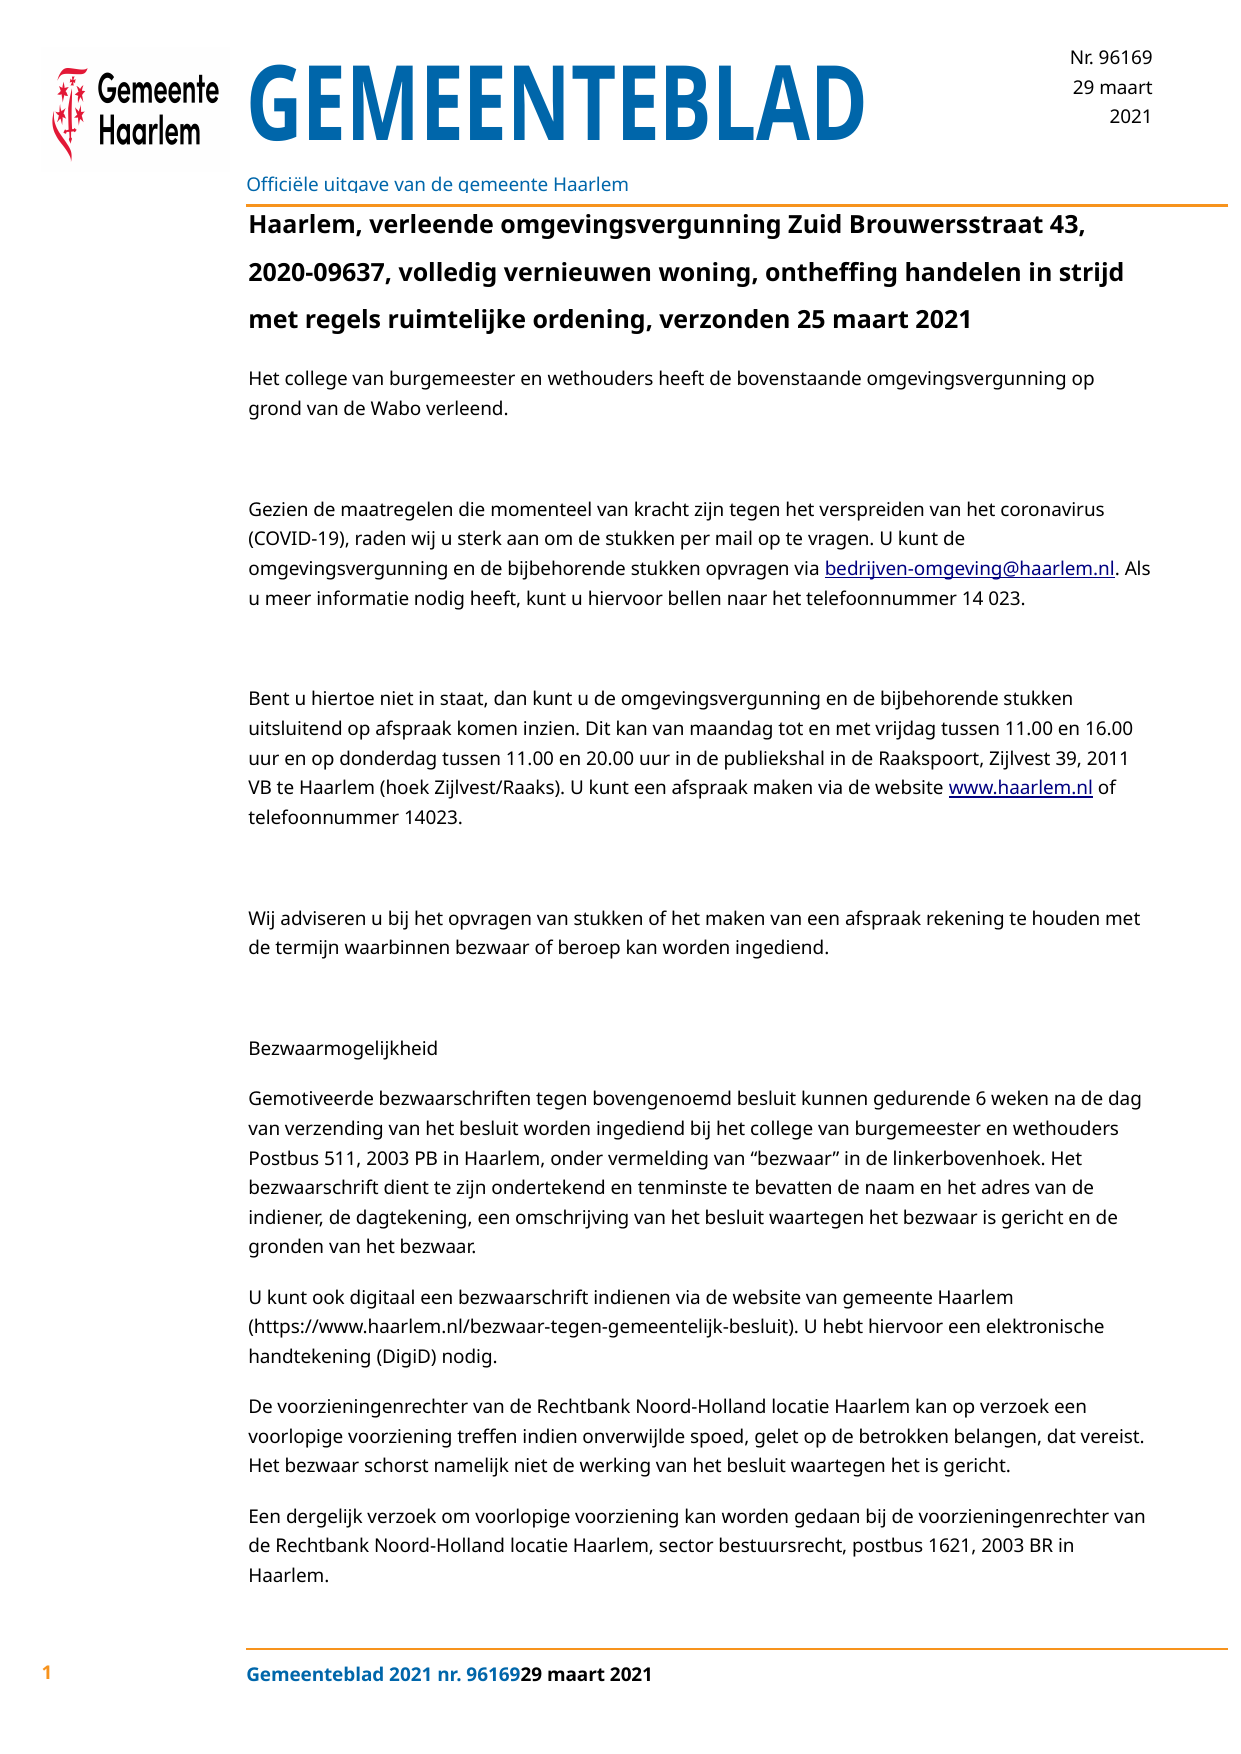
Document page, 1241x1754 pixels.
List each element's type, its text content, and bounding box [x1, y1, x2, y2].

text Het college van burgemeester en wethouders heeft de bovenstaande omgevingsvergunning op grond van de Wabo verleend. [248, 366, 1152, 421]
text Gezien de maatregelen die momenteel van kracht zijn tegen het verspreiden van het coronavirus (COVID-19), raden wij u sterk aan om de stukken per mail op te vragen. U kunt de omgevingsvergunning en de bijbehorende stukken opvragen via bedrijven-omgeving@haarlem.nl. Als u meer informatie nodig heeft, kunt u hiervoor bellen naar het telefoonnummer 14 023. [248, 496, 1152, 610]
text Gemotiveerde bezwaarschriften tegen bovengenoemd besluit kunnen gedurende 6 weken na de dag van verzending van het besluit worden ingediend bij het college van burgemeester en wethouders Postbus 511, 2003 PB in Haarlem, onder vermelding van “bezwaar” in de linkerbovenhoek. Het bezwaarschrift dient te zijn ondertekend en tenminste te bevatten de naam en het adres van de indiener, de dagtekening, een omschrijving van het besluit waartegen het bezwaar is gericht en de gronden van het bezwaar. [248, 1086, 1152, 1259]
picture [41, 47, 231, 172]
text Wij adviseren u bij het opvragen van stukken of het maken van een afspraak rekening te houden met de termijn waarbinnen bezwaar of beroep kan worden ingediend. [248, 905, 1152, 960]
text Een dergelijk verzoek om voorlopige voorziening kan worden gedaan bij de voorzieningenrechter van de Rechtbank Noord-Holland locatie Haarlem, sector bestuursrecht, postbus 1621, 2003 BR in Haarlem. [248, 1503, 1152, 1588]
text U kunt ook digitaal een bezwaarschrift indienen via de website van gemeente Haarlem (https://www.haarlem.nl/bezwaar-tegen-gemeentelijk-besluit). U hebt hiervoor een elektronische handtekening (DigiD) nodig. [248, 1284, 1152, 1369]
text Haarlem, verleende omgevingsvergunning Zuid Brouwersstraat 43, 2020-09637, volledig vernieuwen woning, ontheffing handelen in strijd met regels ruimtelijke ordening, verzonden 25 maart 2021 [248, 207, 1152, 336]
text Bent u hiertoe niet in staat, dan kunt u de omgevingsvergunning en de bijbehorende stukken uitsluitend op afspraak komen inzien. Dit kan van maandag tot en met vrijdag tussen 11.00 en 16.00 uur en op donderdag tussen 11.00 en 20.00 uur in de publiekshal in de Raakspoort, Zijlvest 39, 2011 VB te Haarlem (hoek Zijlvest/Raaks). U kunt een afspraak maken via de website www.haarlem.nl of telefoonnummer 14023. [248, 686, 1152, 829]
text De voorzieningenrechter van de Rechtbank Noord-Holland locatie Haarlem kan op verzoek een voorlopige voorziening treffen indien onverwijlde spoed, gelet op de betrokken belangen, dat vereist. Het bezwaar schorst namelijk niet de werking van het besluit waartegen het is gericht. [248, 1393, 1152, 1478]
text Bezwaarmogelijkheid [248, 1035, 1152, 1061]
